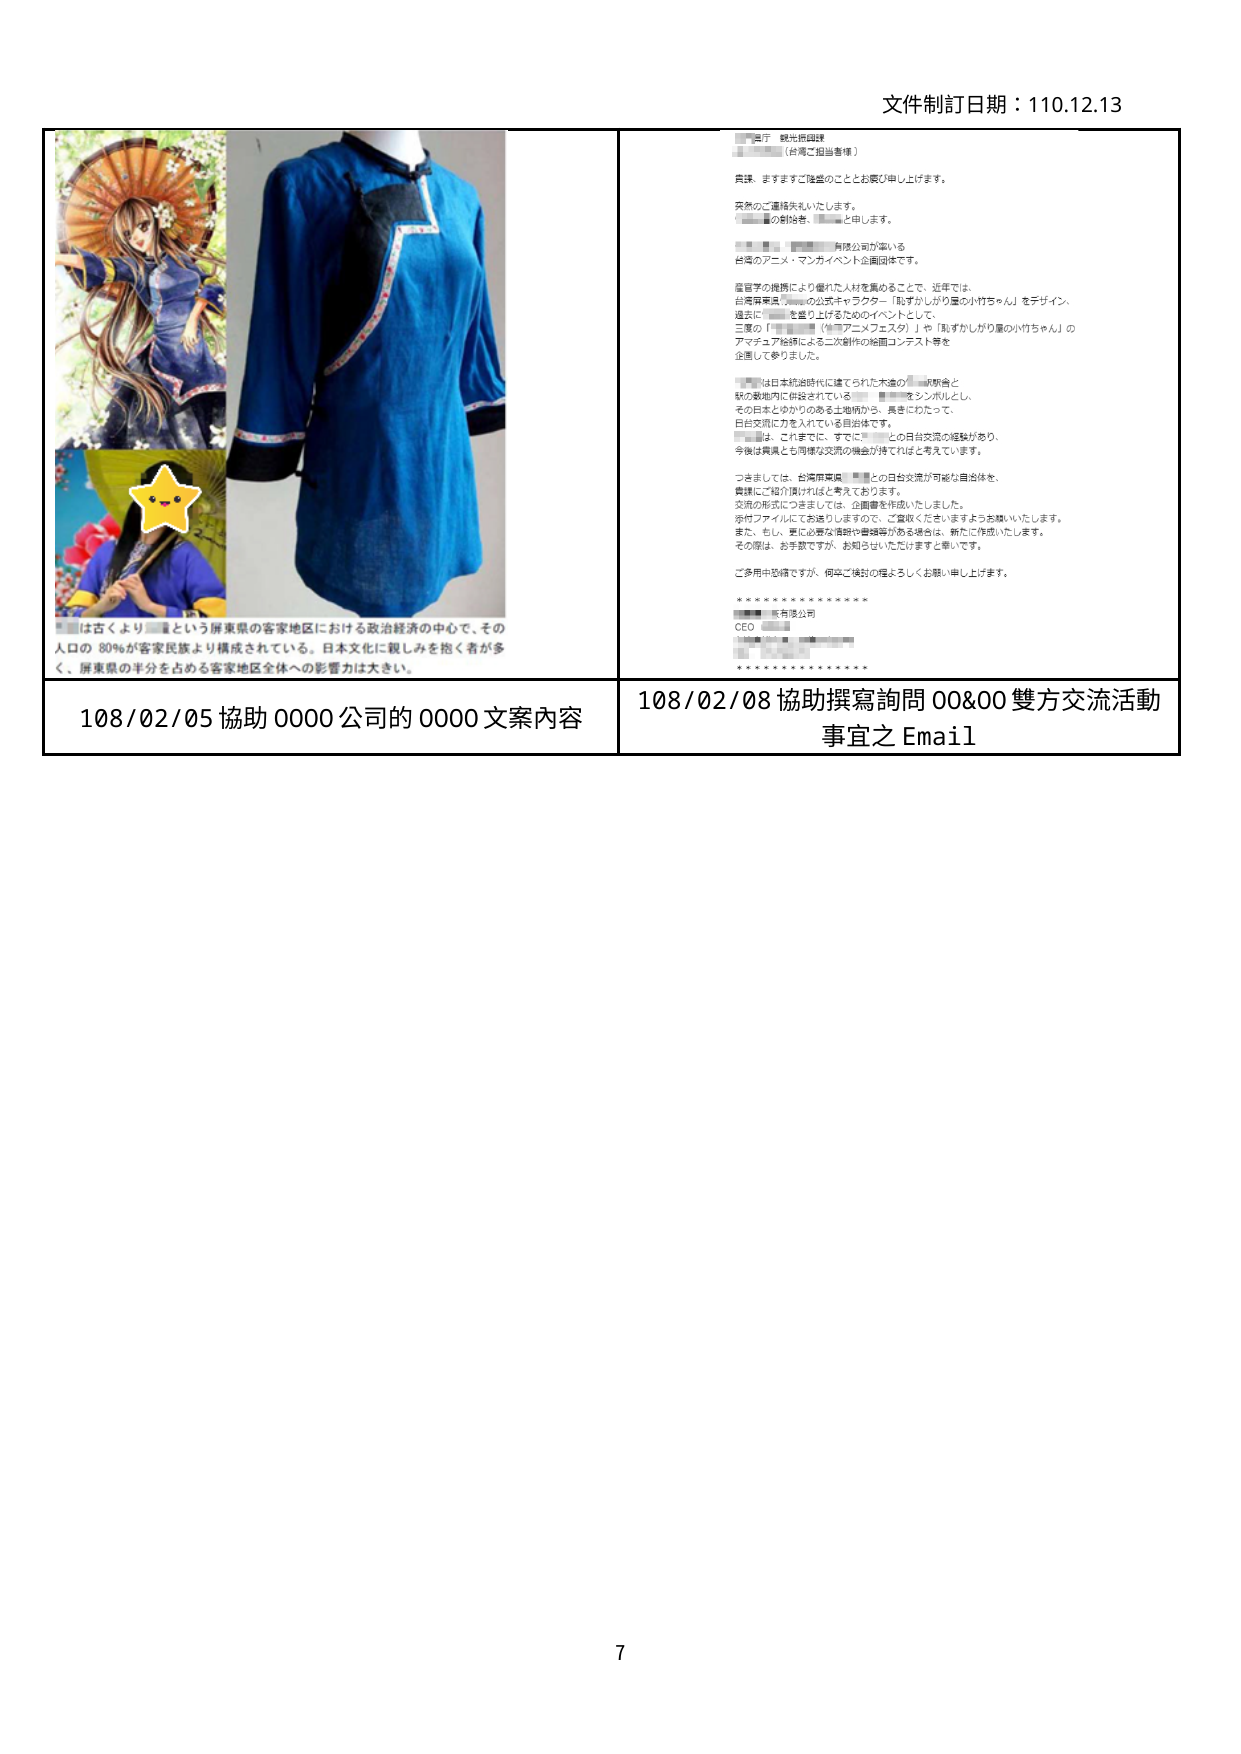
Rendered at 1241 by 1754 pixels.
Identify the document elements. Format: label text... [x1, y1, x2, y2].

table_cell [508, 131, 617, 677]
table_cell [45, 131, 55, 677]
table_cell 108/02/05協助OOOO公司的OOOO文案內容 [45, 681, 617, 753]
table_cell [620, 131, 1178, 677]
table_cell 108/02/08協助撰寫詢問OO&OO雙方交流活動事宜之Email [620, 681, 1178, 753]
